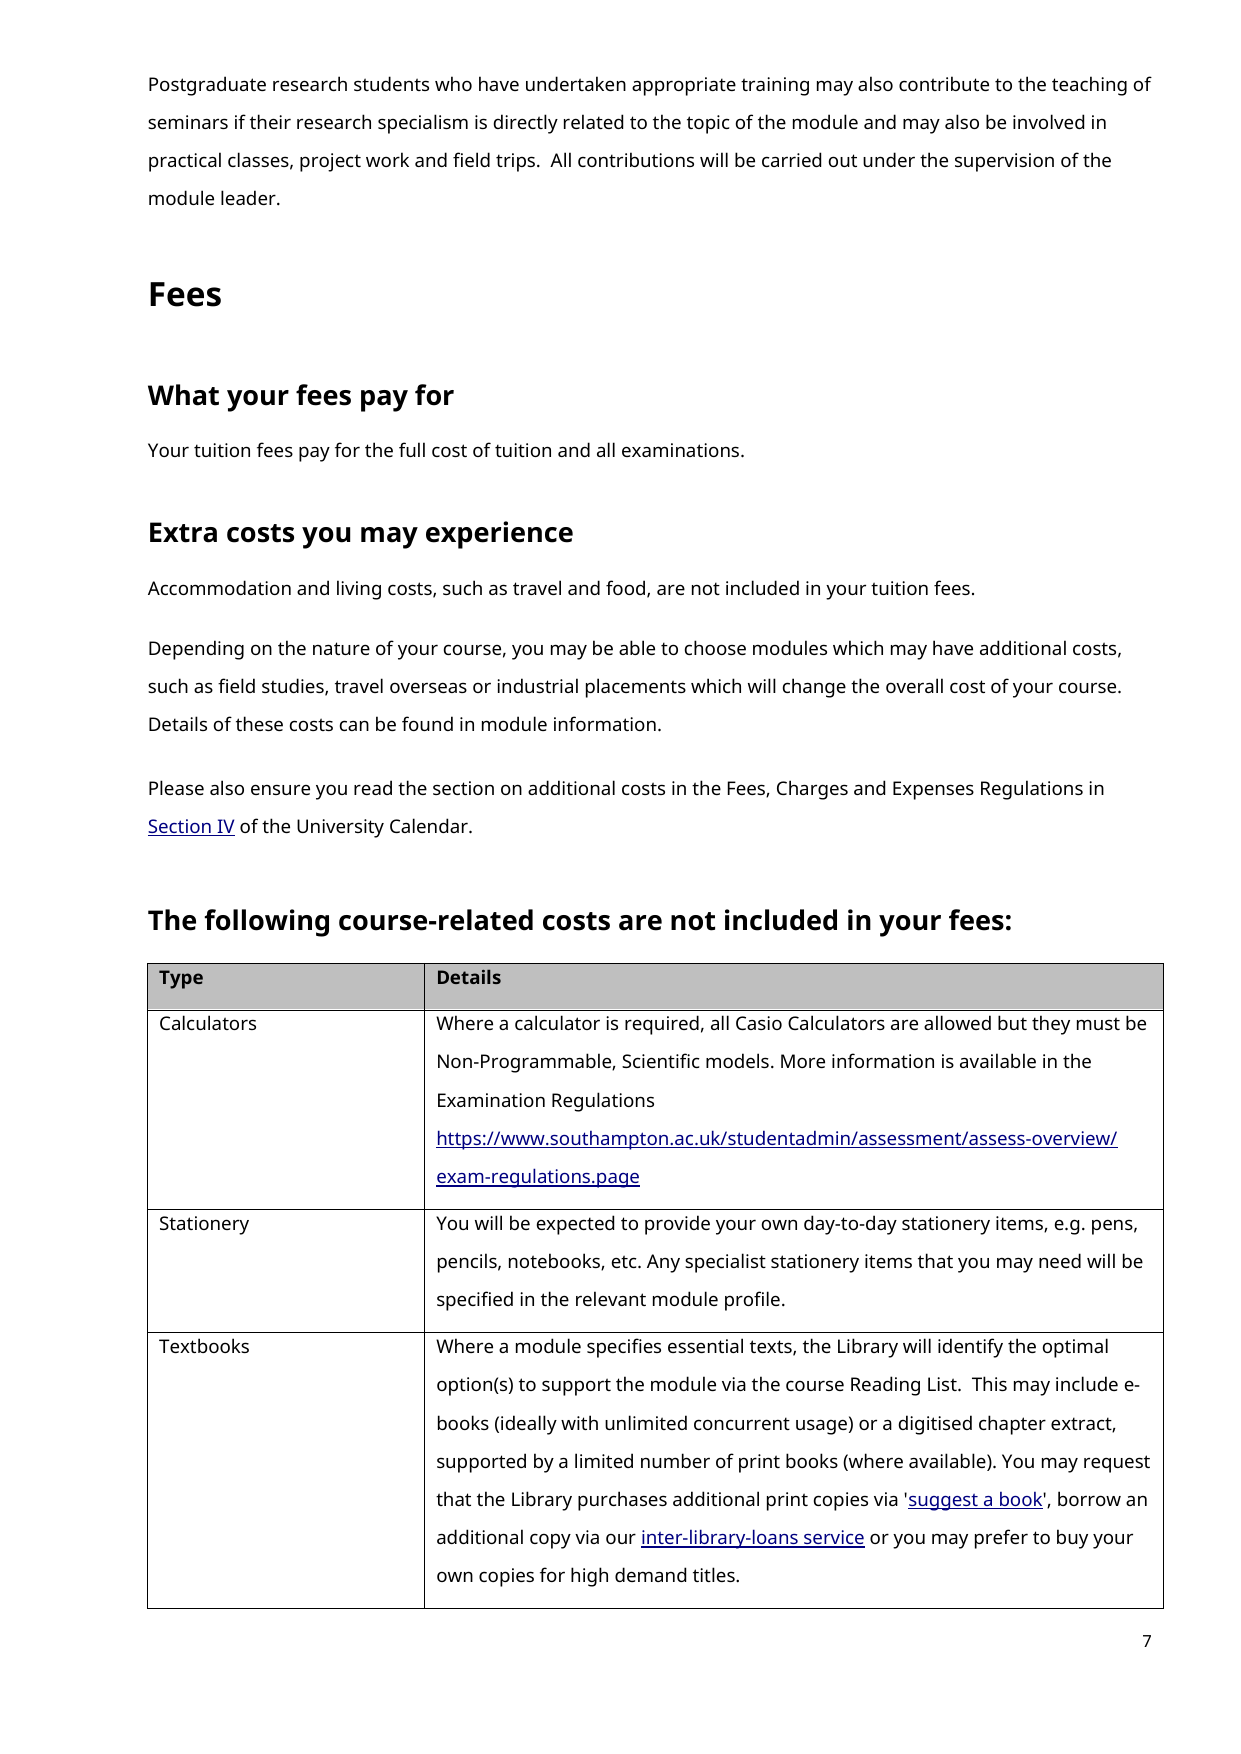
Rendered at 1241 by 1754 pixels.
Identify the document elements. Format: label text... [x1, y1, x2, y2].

subtitle Extra costs you may experience [148, 513, 1152, 550]
table_cell Stationery [148, 1210, 424, 1332]
text Postgraduate research students who have undertaken appropriate training may also contribute to the teaching of seminars if their research specialism is directly related to the topic of the module and may also be involved in practical classes, project work and field trips. All contributions will be carried out under the supervision of the module leader. [148, 71, 1152, 211]
text Accommodation and living costs, such as travel and food, are not included in your tuition fees. [148, 575, 1152, 601]
text Your tuition fees pay for the full cost of tuition and all examinations. [148, 438, 1152, 463]
table_cell You will be expected to provide your own day-to-day stationery items, e.g. pens, pencils, notebooks, etc. Any specialist stationery items that you may need will be specified in the relevant module profile. [425, 1210, 1163, 1332]
table_header Details [425, 964, 1163, 1009]
table_cell Textbooks [148, 1333, 424, 1608]
text Depending on the nature of your course, you may be able to choose modules which may have additional costs, such as field studies, travel overseas or industrial placements which will change the overall cost of your course. Details of these costs can be found in module information. [148, 635, 1152, 737]
text Please also ensure you read the section on additional costs in the Fees, Charges and Expenses Regulations in Section IV of the University Calendar. [148, 775, 1152, 839]
table_cell Where a module specifies essential texts, the Library will identify the optimal option(s) to support the module via the course Reading List. This may include e-books (ideally with unlimited concurrent usage) or a digitised chapter extract, supported by a limited number of print books (where available). You may request that the Library purchases additional print copies via 'suggest a book', borrow an additional copy via our inter-library-loans service or you may prefer to buy your own copies for high demand titles. [425, 1333, 1163, 1608]
subtitle Fees [148, 271, 1152, 316]
table_cell Where a calculator is required, all Casio Calculators are allowed but they must be Non-Programmable, Scientific models. More information is available in the Examination Regulations https://www.southampton.ac.uk/studentadmin/assessment/assess-overview/exam-regulations.page [425, 1011, 1163, 1209]
subtitle The following course-related costs are not included in your fees: [148, 901, 1152, 938]
subtitle What your fees pay for [148, 376, 1152, 413]
table_cell Calculators [148, 1011, 424, 1209]
table_header Type [148, 964, 424, 1009]
